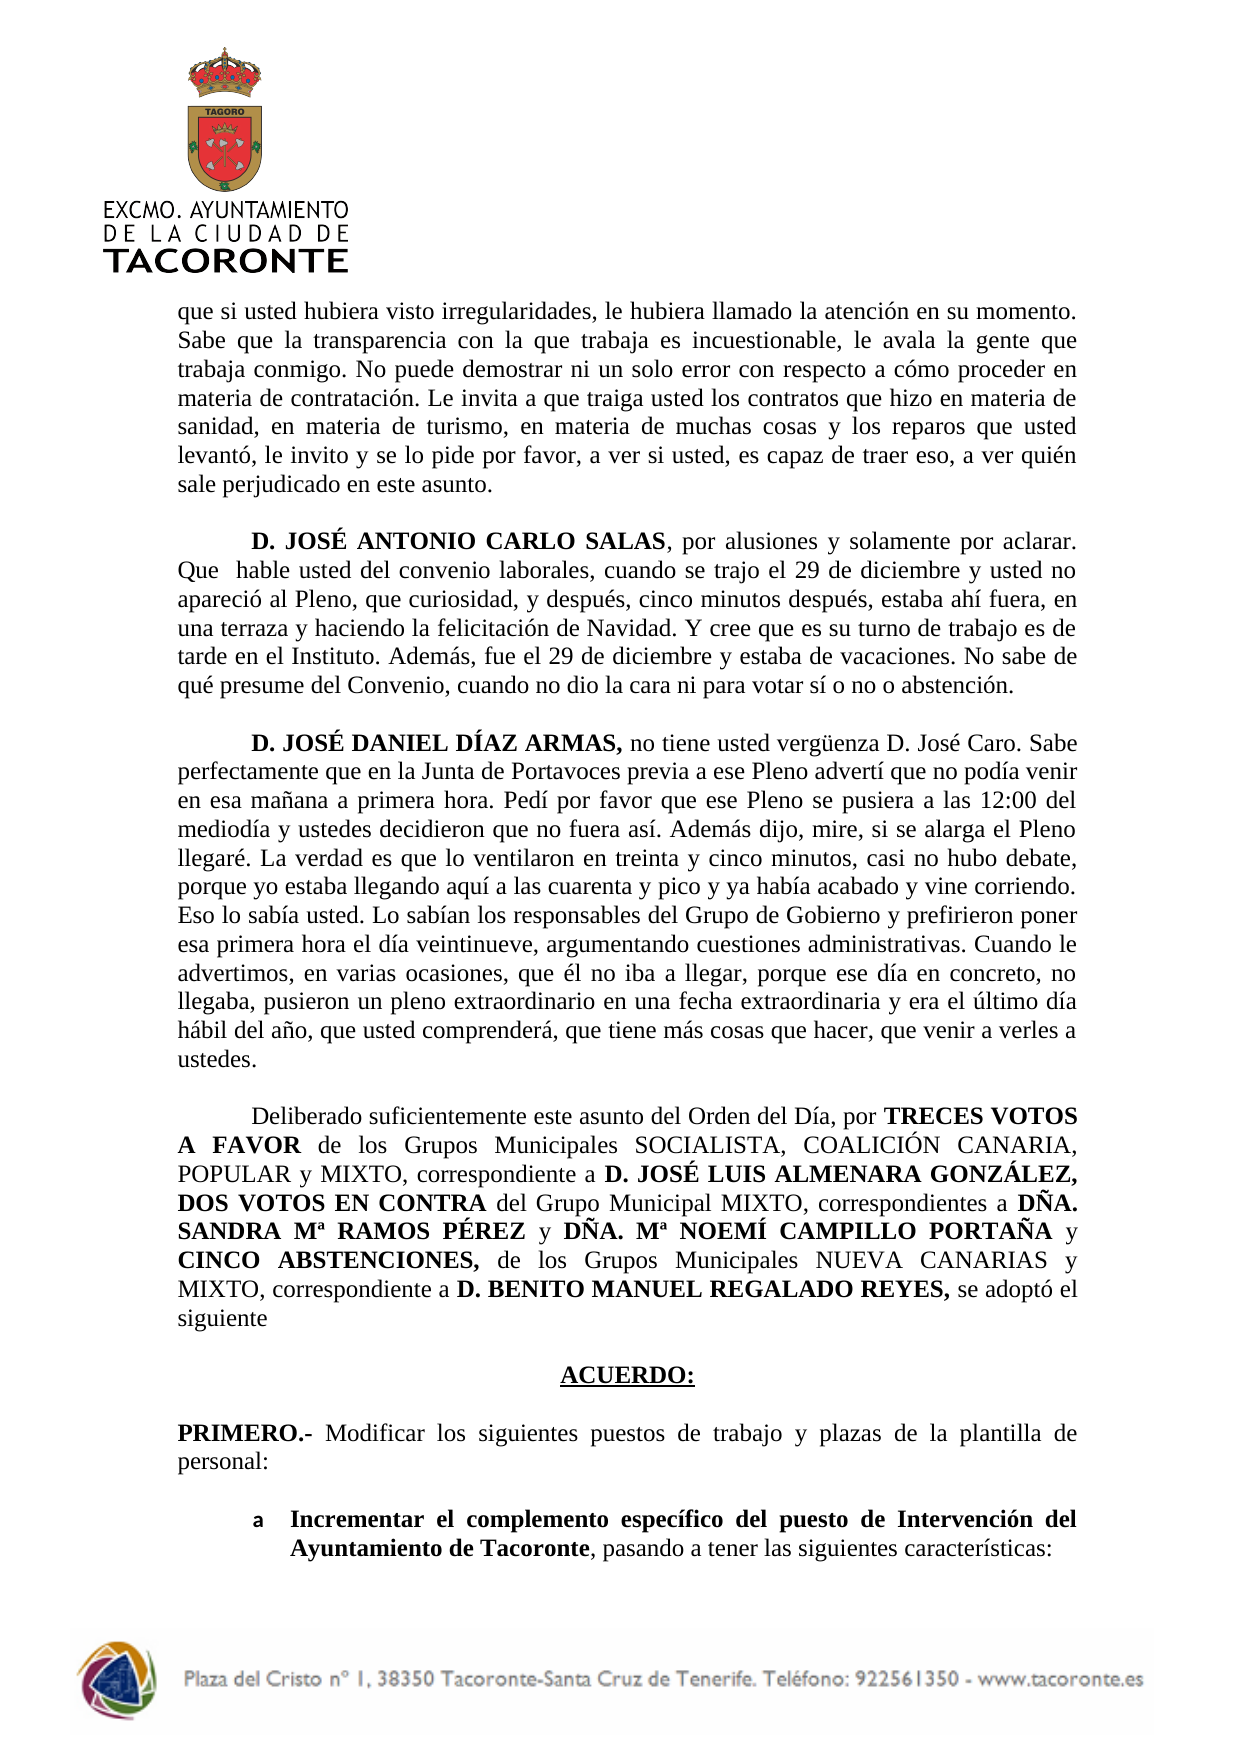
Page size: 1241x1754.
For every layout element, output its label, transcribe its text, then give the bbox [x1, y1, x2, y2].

subtitle ACUERDO: [177, 1360, 1078, 1389]
text D. JOSÉ ANTONIO CARLO SALAS, por alusiones y solamente por aclarar. Que hable usted del convenio laborales, cuando se trajo el 29 de diciembre y usted no apareció al Pleno, que curiosidad, y después, cinco minutos después, estaba ahí fuera, en una terraza y haciendo la felicitación de Navidad. Y cree que es su turno de trabajo es de tarde en el Instituto. Además, fue el 29 de diciembre y estaba de vacaciones. No sabe de qué presume del Convenio, cuando no dio la cara ni para votar sí o no o abstención. [177, 526, 1078, 699]
text que si usted hubiera visto irregularidades, le hubiera llamado la atención en su momento. Sabe que la transparencia con la que trabaja es incuestionable, le avala la gente que trabaja conmigo. No puede demostrar ni un solo error con respecto a cómo proceder en materia de contratación. Le invita a que traiga usted los contratos que hizo en materia de sanidad, en materia de turismo, en materia de muchas cosas y los reparos que usted levantó, le invito y se lo pide por favor, a ver si usted, es capaz de traer eso, a ver quién sale perjudicado en este asunto. [177, 296, 1078, 498]
text D. JOSÉ DANIEL DÍAZ ARMAS, no tiene usted vergüenza D. José Caro. Sabe perfectamente que en la Junta de Portavoces previa a ese Pleno advertí que no podía venir en esa mañana a primera hora. Pedí por favor que ese Pleno se pusiera a las 12:00 del mediodía y ustedes decidieron que no fuera así. Además dijo, mire, si se alarga el Pleno llegaré. La verdad es que lo ventilaron en treinta y cinco minutos, casi no hubo debate, porque yo estaba llegando aquí a las cuarenta y pico y ya había acabado y vine corriendo. Eso lo sabía usted. Lo sabían los responsables del Grupo de Gobierno y prefirieron poner esa primera hora el día veintinueve, argumentando cuestiones administrativas. Cuando le advertimos, en varias ocasiones, que él no iba a llegar, porque ese día en concreto, no llegaba, pusieron un pleno extraordinario en una fecha extraordinaria y era el último día hábil del año, que usted comprenderá, que tiene más cosas que hacer, que venir a verles a ustedes. [177, 728, 1078, 1073]
text Deliberado suficientemente este asunto del Orden del Día, por TRECES VOTOS A FAVOR de los Grupos Municipales SOCIALISTA, COALICIÓN CANARIA, POPULAR y MIXTO, correspondiente a D. JOSÉ LUIS ALMENARA GONZÁLEZ, DOS VOTOS EN CONTRA del Grupo Municipal MIXTO, correspondientes a DÑA. SANDRA Mª RAMOS PÉREZ y DÑA. Mª NOEMÍ CAMPILLO PORTAÑA y CINCO ABSTENCIONES, de los Grupos Municipales NUEVA CANARIAS y MIXTO, correspondiente a D. BENITO MANUEL REGALADO REYES, se adoptó el siguiente [177, 1101, 1078, 1331]
text PRIMERO.- Modificar los siguientes puestos de trabajo y plazas de la plantilla de personal: [177, 1418, 1078, 1475]
list Incrementar el complemento específico del puesto de Intervención del Ayuntamiento de Tacoronte, pasando a tener las siguientes características: [252, 1504, 1078, 1562]
picture [70, 1628, 1154, 1735]
picture [103, 47, 348, 273]
